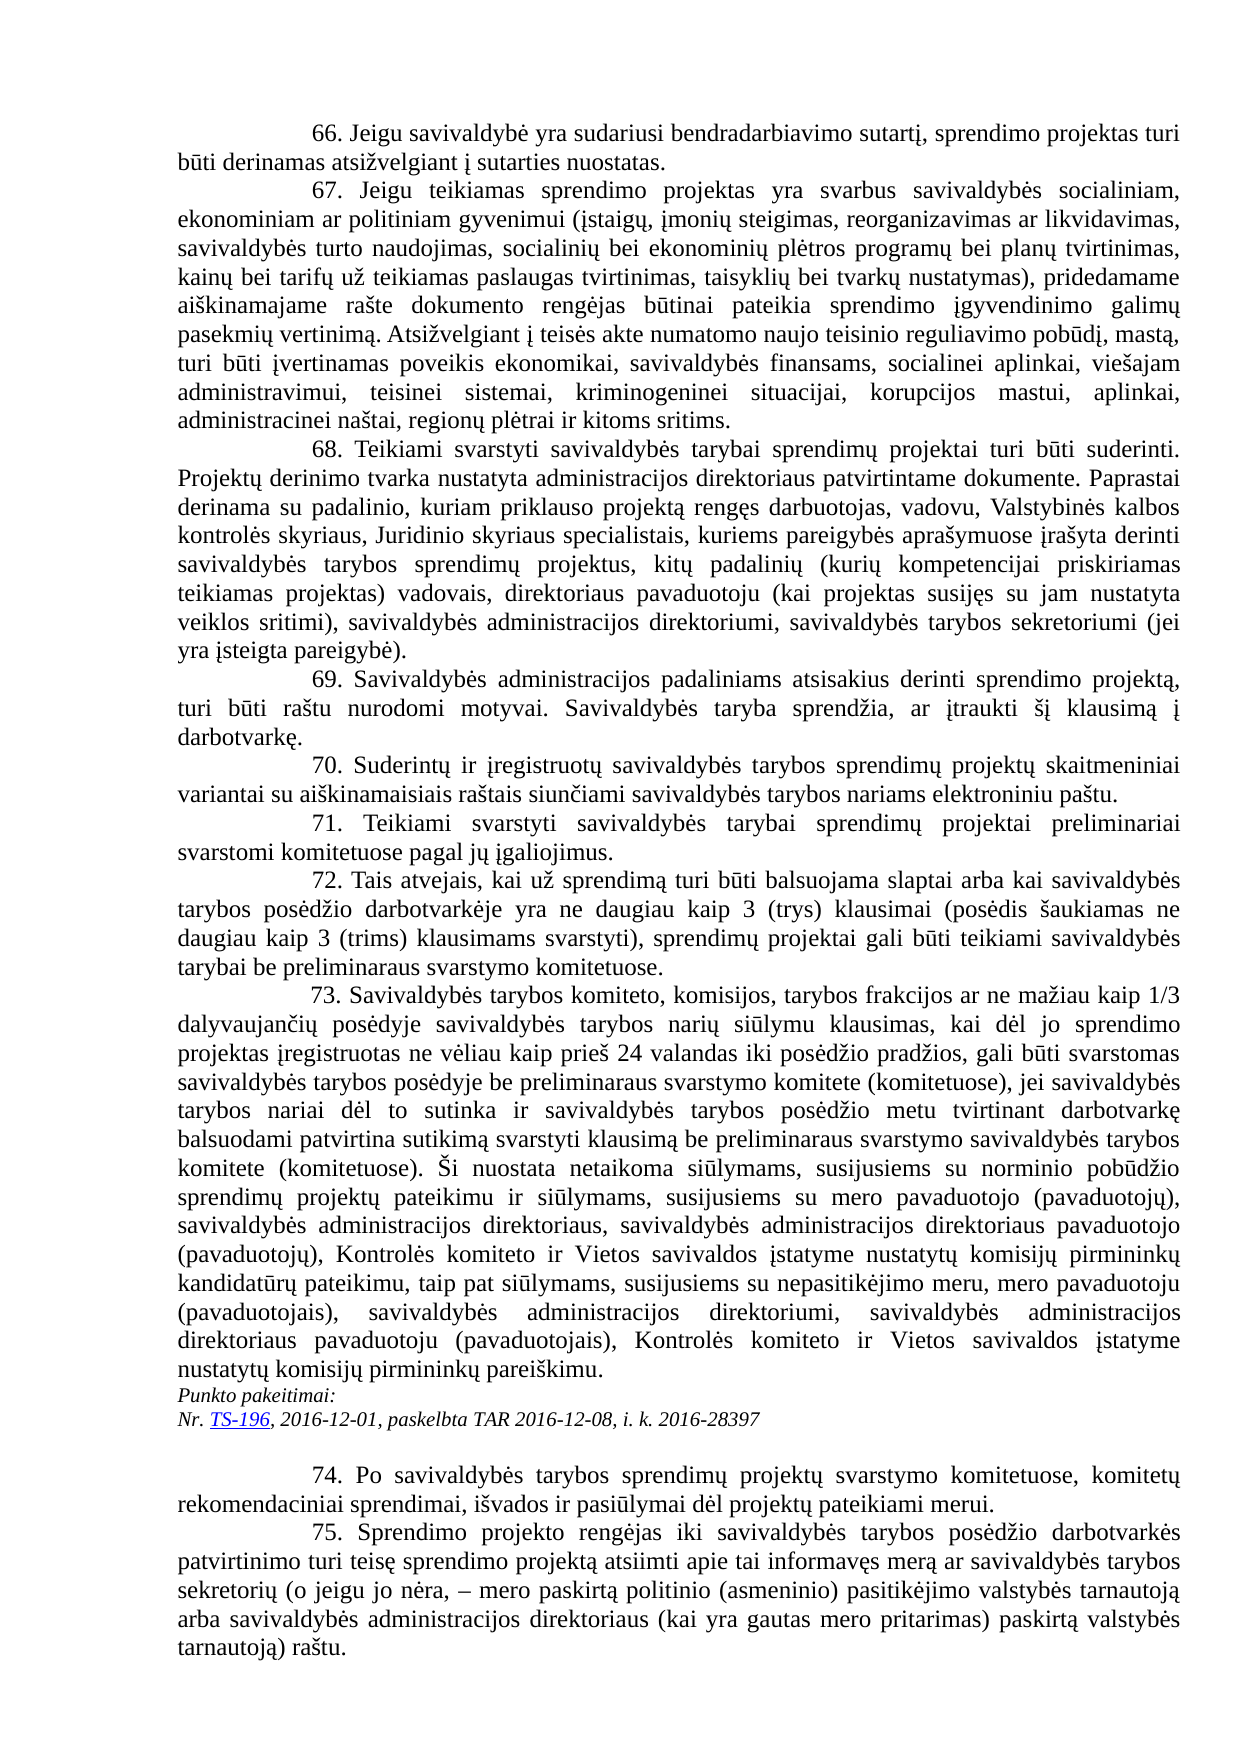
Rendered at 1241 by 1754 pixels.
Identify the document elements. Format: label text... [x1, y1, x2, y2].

text Nr. TS-196, 2016-12-01, paskelbta TAR 2016-12-08, i. k. 2016-28397 [177, 1407, 1181, 1431]
text Punkto pakeitimai: [177, 1383, 1181, 1407]
text 70. Suderintų ir įregistruotų savivaldybės tarybos sprendimų projektų skaitmeniniai variantai su aiškinamaisiais raštais siunčiami savivaldybės tarybos nariams elektroniniu paštu. [177, 751, 1181, 808]
text 68. Teikiami svarstyti savivaldybės tarybai sprendimų projektai turi būti suderinti. Projektų derinimo tvarka nustatyta administracijos direktoriaus patvirtintame dokumente. Paprastai derinama su padalinio, kuriam priklauso projektą rengęs darbuotojas, vadovu, Valstybinės kalbos kontrolės skyriaus, Juridinio skyriaus specialistais, kuriems pareigybės aprašymuose įrašyta derinti savivaldybės tarybos sprendimų projektus, kitų padalinių (kurių kompetencijai priskiriamas teikiamas projektas) vadovais, direktoriaus pavaduotoju (kai projektas susijęs su jam nustatyta veiklos sritimi), savivaldybės administracijos direktoriumi, savivaldybės tarybos sekretoriumi (jei yra įsteigta pareigybė). [177, 434, 1181, 664]
text 72. Tais atvejais, kai už sprendimą turi būti balsuojama slaptai arba kai savivaldybės tarybos posėdžio darbotvarkėje yra ne daugiau kaip 3 (trys) klausimai (posėdis šaukiamas ne daugiau kaip 3 (trims) klausimams svarstyti), sprendimų projektai gali būti teikiami savivaldybės tarybai be preliminaraus svarstymo komitetuose. [177, 866, 1181, 981]
text 69. Savivaldybės administracijos padaliniams atsisakius derinti sprendimo projektą, turi būti raštu nurodomi motyvai. Savivaldybės taryba sprendžia, ar įtraukti šį klausimą į darbotvarkę. [177, 664, 1181, 751]
text 71. Teikiami svarstyti savivaldybės tarybai sprendimų projektai preliminariai svarstomi komitetuose pagal jų įgaliojimus. [177, 808, 1181, 866]
text 73. Savivaldybės tarybos komiteto, komisijos, tarybos frakcijos ar ne mažiau kaip 1/3 dalyvaujančių posėdyje savivaldybės tarybos narių siūlymu klausimas, kai dėl jo sprendimo projektas įregistruotas ne vėliau kaip prieš 24 valandas iki posėdžio pradžios, gali būti svarstomas savivaldybės tarybos posėdyje be preliminaraus svarstymo komitete (komitetuose), jei savivaldybės tarybos nariai dėl to sutinka ir savivaldybės tarybos posėdžio metu tvirtinant darbotvarkę balsuodami patvirtina sutikimą svarstyti klausimą be preliminaraus svarstymo savivaldybės tarybos komitete (komitetuose). Ši nuostata netaikoma siūlymams, susijusiems su norminio pobūdžio sprendimų projektų pateikimu ir siūlymams, susijusiems su mero pavaduotojo (pavaduotojų), savivaldybės administracijos direktoriaus, savivaldybės administracijos direktoriaus pavaduotojo (pavaduotojų), Kontrolės komiteto ir Vietos savivaldos įstatyme nustatytų komisijų pirmininkų kandidatūrų pateikimu, taip pat siūlymams, susijusiems su nepasitikėjimo meru, mero pavaduotoju (pavaduotojais), savivaldybės administracijos direktoriumi, savivaldybės administracijos direktoriaus pavaduotoju (pavaduotojais), Kontrolės komiteto ir Vietos savivaldos įstatyme nustatytų komisijų pirmininkų pareiškimu. [177, 981, 1181, 1383]
text 75. Sprendimo projekto rengėjas iki savivaldybės tarybos posėdžio darbotvarkės patvirtinimo turi teisę sprendimo projektą atsiimti apie tai informavęs merą ar savivaldybės tarybos sekretorių (o jeigu jo nėra, – mero paskirtą politinio (asmeninio) pasitikėjimo valstybės tarnautoją arba savivaldybės administracijos direktoriaus (kai yra gautas mero pritarimas) paskirtą valstybės tarnautoją) raštu. [177, 1517, 1181, 1661]
text 74. Po savivaldybės tarybos sprendimų projektų svarstymo komitetuose, komitetų rekomendaciniai sprendimai, išvados ir pasiūlymai dėl projektų pateikiami merui. [177, 1460, 1181, 1517]
text 67. Jeigu teikiamas sprendimo projektas yra svarbus savivaldybės socialiniam, ekonominiam ar politiniam gyvenimui (įstaigų, įmonių steigimas, reorganizavimas ar likvidavimas, savivaldybės turto naudojimas, socialinių bei ekonominių plėtros programų bei planų tvirtinimas, kainų bei tarifų už teikiamas paslaugas tvirtinimas, taisyklių bei tvarkų nustatymas), pridedamame aiškinamajame rašte dokumento rengėjas būtinai pateikia sprendimo įgyvendinimo galimų pasekmių vertinimą. Atsižvelgiant į teisės akte numatomo naujo teisinio reguliavimo pobūdį, mastą, turi būti įvertinamas poveikis ekonomikai, savivaldybės finansams, socialinei aplinkai, viešajam administravimui, teisinei sistemai, kriminogeninei situacijai, korupcijos mastui, aplinkai, administracinei naštai, regionų plėtrai ir kitoms sritims. [177, 176, 1181, 434]
text 66. Jeigu savivaldybė yra sudariusi bendradarbiavimo sutartį, sprendimo projektas turi būti derinamas atsižvelgiant į sutarties nuostatas. [177, 118, 1181, 176]
